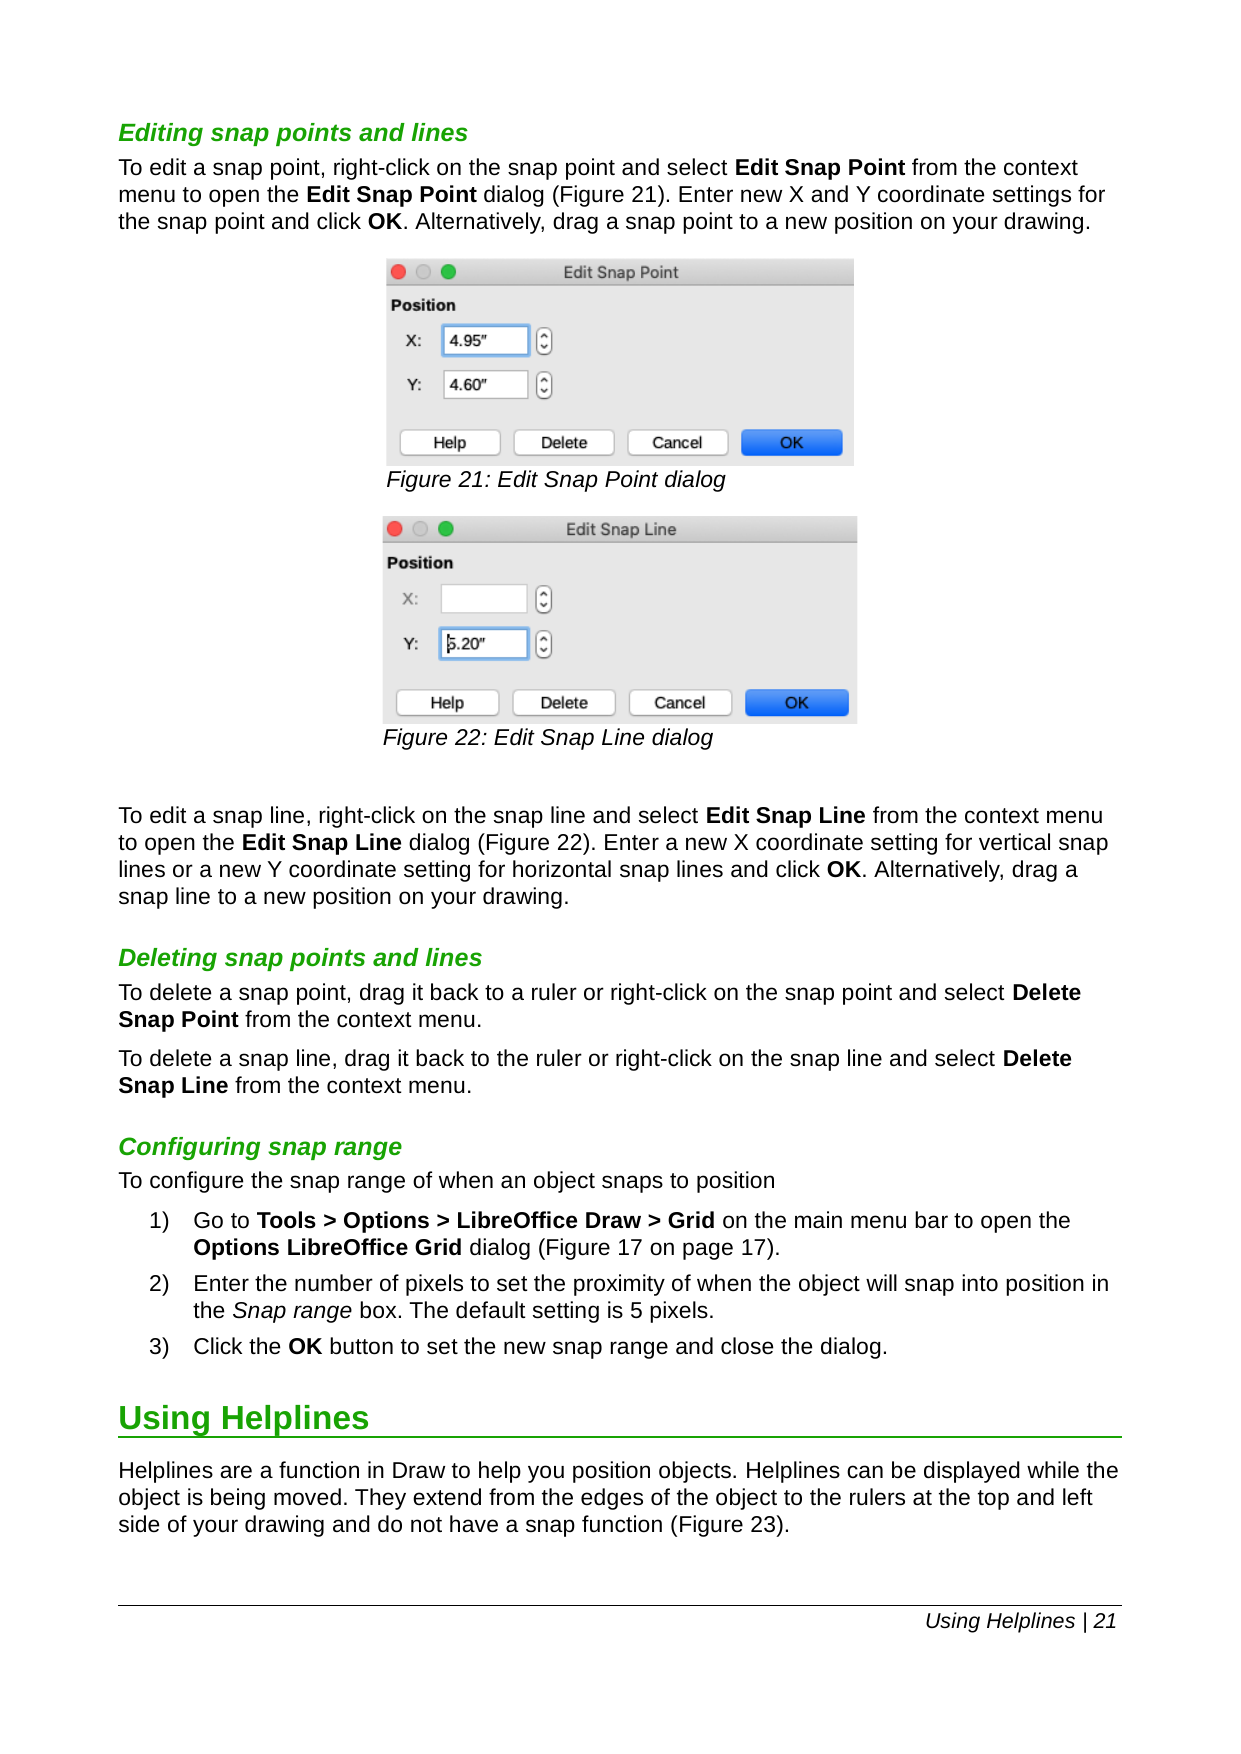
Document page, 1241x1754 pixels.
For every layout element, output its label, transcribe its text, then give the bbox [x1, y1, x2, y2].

picture [382, 516, 858, 724]
text Helplines are a function in Draw to help you position objects. Helplines can be displayed while the object is being moved. They extend from the edges of the object to the rulers at the top and left side of your drawing and do not have a snap function (Figure 23). [118, 1456, 1122, 1537]
text To delete a snap line, drag it back to the ruler or right-click on the snap line and select Delete Snap Line from the context menu. [118, 1044, 1122, 1099]
text Figure 21: Edit Snap Point dialog [386, 466, 854, 493]
picture [386, 258, 854, 466]
list Click the OK button to set the new snap range and close the dialog. [169, 1332, 1122, 1359]
subtitle Deleting snap points and lines [118, 943, 1122, 972]
text To configure the snap range of when an object snaps to position [118, 1167, 1122, 1194]
text Figure 22: Edit Snap Line dialog [383, 724, 857, 750]
text To delete a snap point, drag it back to a ruler or right-click on the snap point and select Delete Snap Point from the context menu. [118, 978, 1122, 1032]
subtitle Configuring snap range [118, 1132, 1122, 1161]
list Enter the number of pixels to set the proximity of when the object will snap into position in the Snap range box. The default setting is 5 pixels. [169, 1269, 1122, 1324]
list Go to Tools > Options > LibreOffice Draw > Grid on the main menu bar to open the Options LibreOffice Grid dialog (Figure 17 on page 16). [169, 1206, 1122, 1261]
text To edit a snap point, right-click on the snap point and select Edit Snap Point from the context menu to open the Edit Snap Point dialog (Figure 21). Enter new X and Y coordinate settings for the snap point and click OK. Alternatively, drag a snap point to a new position on your drawing. [118, 153, 1122, 234]
subtitle Using Helplines [118, 1398, 1122, 1436]
subtitle Editing snap points and lines [118, 118, 1122, 147]
text To edit a snap line, right-click on the snap line and select Edit Snap Line from the context menu to open the Edit Snap Line dialog (Figure 22). Enter a new X coordinate setting for vertical snap lines or a new Y coordinate setting for horizontal snap lines and click OK. Alternatively, drag a snap line to a new position on your drawing. [118, 801, 1122, 910]
